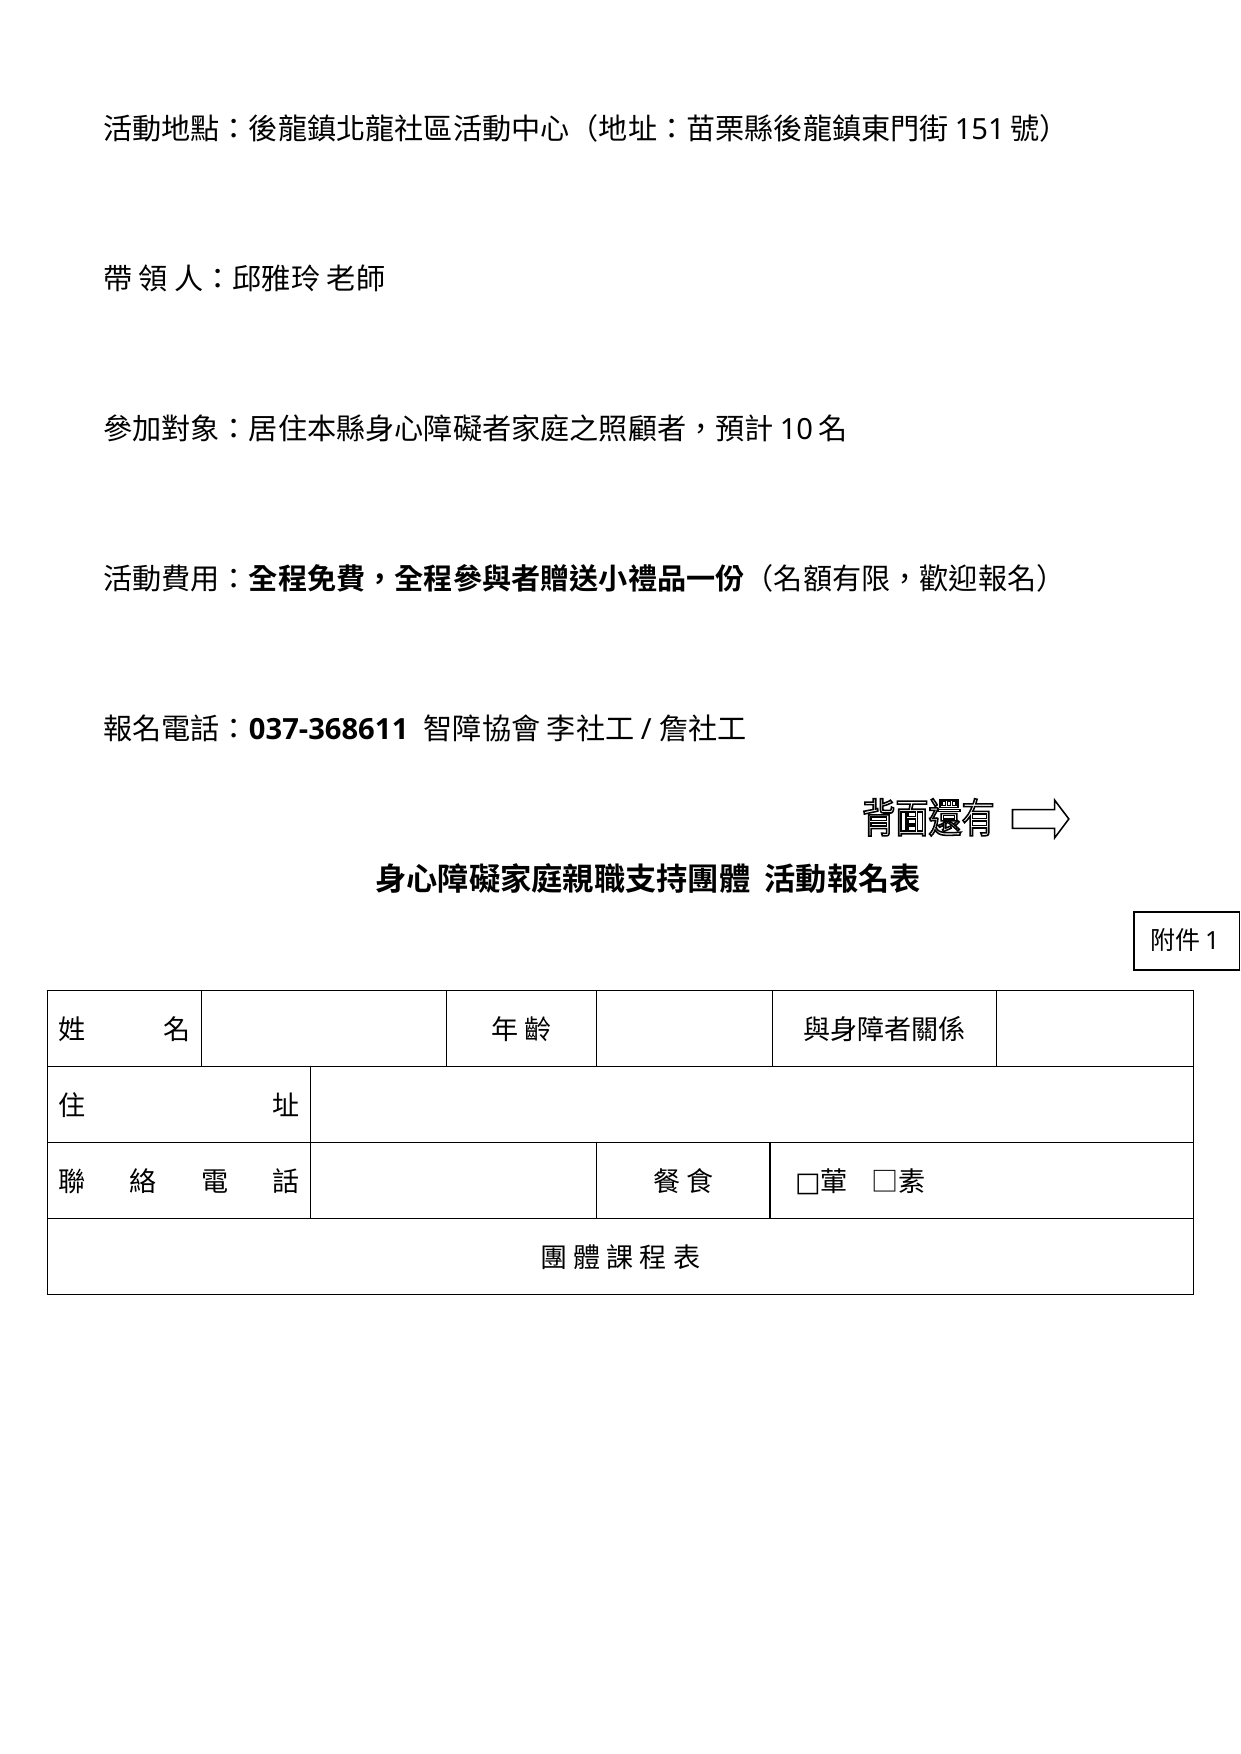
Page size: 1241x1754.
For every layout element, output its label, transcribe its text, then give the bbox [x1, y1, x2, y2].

table_cell [311, 1143, 596, 1218]
table_header 年 齡 [447, 991, 596, 1066]
table_header 與身障者關係 [773, 991, 996, 1066]
table_cell 團 體 課 程 表 [48, 1219, 1193, 1294]
text 附件1 [1150, 920, 1223, 957]
text 報名電話：037-368611 智障協會 李社工 / 詹社工 [59, 689, 1181, 764]
text 帶 領 人：邱雅玲 老師 [59, 239, 1181, 314]
text 活動費用：全程免費，全程參與者贈送小禮品一份（名額有限，歡迎報名） [59, 539, 1181, 614]
table_cell [311, 1067, 1193, 1142]
table_header [597, 991, 772, 1066]
text 身心障礙家庭親職支持團體 活動報名表 [59, 839, 1181, 914]
text [1135, 913, 1239, 969]
table_header [997, 991, 1193, 1066]
table_header [202, 991, 446, 1066]
table_cell 聯絡電話 [48, 1143, 310, 1218]
table_header 姓名 [48, 991, 201, 1066]
table_cell □葷 □素 [771, 1143, 1193, 1218]
table_cell 住址 [48, 1067, 310, 1142]
text 參加對象：居住本縣身心障礙者家庭之照顧者，預計10名 [59, 389, 1181, 464]
table_cell 餐 食 [597, 1143, 769, 1218]
text 活動地點：後龍鎮北龍社區活動中心（地址：苗栗縣後龍鎮東門街151號） [59, 89, 1181, 164]
